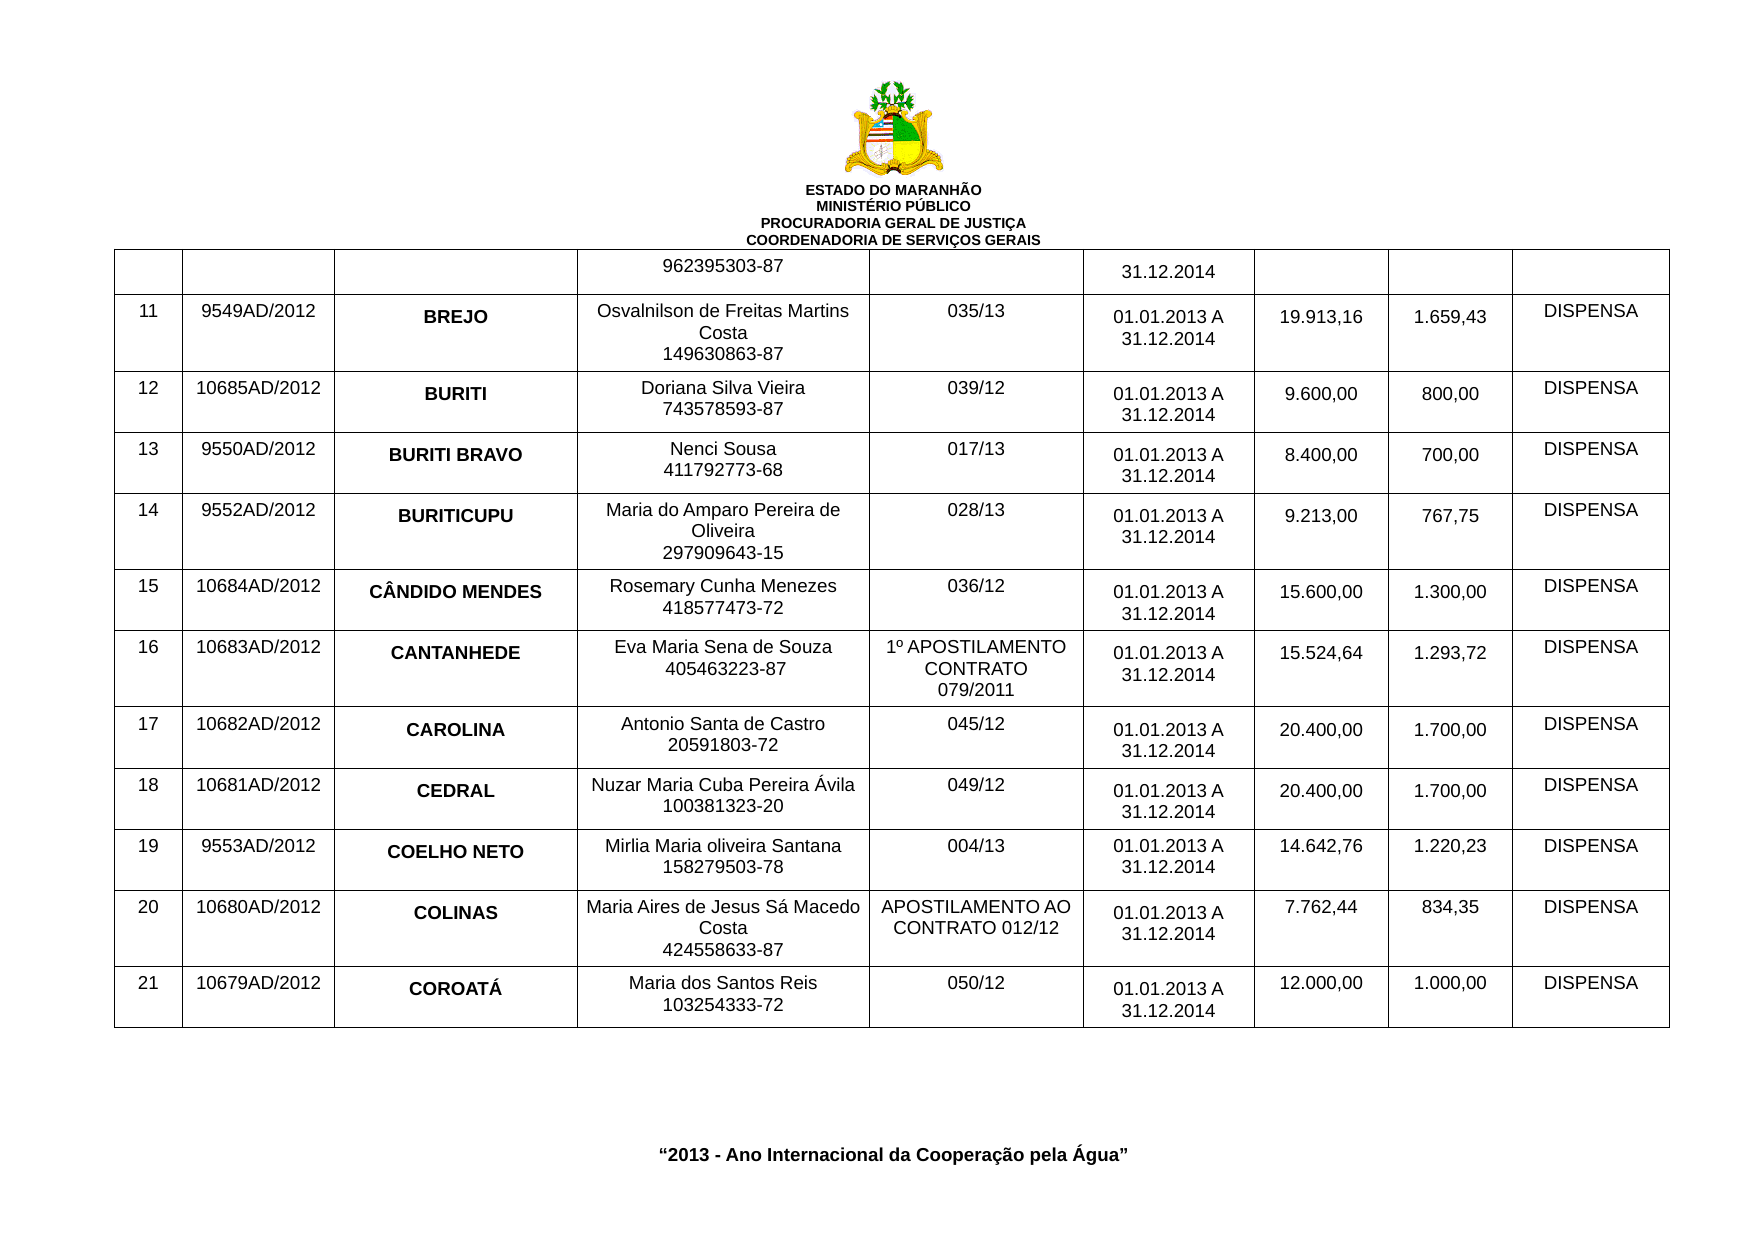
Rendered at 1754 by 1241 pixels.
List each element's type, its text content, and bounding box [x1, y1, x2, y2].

table_cell 01.01.2013 A 31.12.2014 [1084, 570, 1254, 630]
table_cell 700,00 [1389, 433, 1512, 493]
table_cell 15 [115, 570, 182, 630]
table_cell [115, 250, 182, 294]
table_cell 18 [115, 769, 182, 828]
table_cell [183, 250, 334, 294]
table_cell 049/12 [870, 769, 1083, 828]
table_cell CEDRAL [335, 769, 577, 828]
table_cell DISPENSA [1513, 967, 1669, 1027]
table_cell 19.913,16 [1255, 295, 1388, 371]
table_cell 17 [115, 707, 182, 767]
table_cell DISPENSA [1513, 494, 1669, 569]
table_cell COROATÁ [335, 967, 577, 1027]
table_cell 9.600,00 [1255, 372, 1388, 432]
table_cell 14.642,76 [1255, 830, 1388, 889]
table_cell 9553AD/2012 [183, 830, 334, 889]
table_cell 13 [115, 433, 182, 493]
table_cell 962395303-87 [578, 250, 869, 294]
table_cell BURITI [335, 372, 577, 432]
table_cell 10682AD/2012 [183, 707, 334, 767]
table_cell 1.300,00 [1389, 570, 1512, 630]
table_cell 039/12 [870, 372, 1083, 432]
table_cell 036/12 [870, 570, 1083, 630]
table_cell 1.700,00 [1389, 707, 1512, 767]
table_cell 8.400,00 [1255, 433, 1388, 493]
table_cell 9549AD/2012 [183, 295, 334, 371]
table_cell Maria dos Santos Reis 103254333-72 [578, 967, 869, 1027]
table_cell DISPENSA [1513, 707, 1669, 767]
table_cell 14 [115, 494, 182, 569]
table_cell 10680AD/2012 [183, 891, 334, 966]
table_cell 10679AD/2012 [183, 967, 334, 1027]
table_cell 834,35 [1389, 891, 1512, 966]
table_cell 9552AD/2012 [183, 494, 334, 569]
table_cell DISPENSA [1513, 295, 1669, 371]
table_cell BURITI BRAVO [335, 433, 577, 493]
table_cell Maria Aires de Jesus Sá Macedo Costa 424558633-87 [578, 891, 869, 966]
table_cell Nenci Sousa 411792773-68 [578, 433, 869, 493]
table_cell 12.000,00 [1255, 967, 1388, 1027]
picture [839, 75, 948, 182]
table_cell 10683AD/2012 [183, 631, 334, 706]
table_cell 01.01.2013 A 31.12.2014 [1084, 372, 1254, 432]
table_cell DISPENSA [1513, 433, 1669, 493]
table_cell 01.01.2013 A 31.12.2014 [1084, 769, 1254, 828]
table_cell APOSTILAMENTO AO CONTRATO 012/12 [870, 891, 1083, 966]
table_cell 01.01.2013 A 31.12.2014 [1084, 631, 1254, 706]
table_cell 767,75 [1389, 494, 1512, 569]
table_cell BREJO [335, 295, 577, 371]
table_cell 01.01.2013 A 31.12.2014 [1084, 433, 1254, 493]
table_cell [1389, 250, 1512, 294]
table_cell 20.400,00 [1255, 707, 1388, 767]
table_cell CAROLINA [335, 707, 577, 767]
table_cell 15.600,00 [1255, 570, 1388, 630]
table_cell 800,00 [1389, 372, 1512, 432]
table_cell COELHO NETO [335, 830, 577, 889]
table_cell 10684AD/2012 [183, 570, 334, 630]
table_cell 01.01.2013 A 31.12.2014 [1084, 891, 1254, 966]
table_cell CANTANHEDE [335, 631, 577, 706]
table_cell 11 [115, 295, 182, 371]
table_cell DISPENSA [1513, 830, 1669, 889]
table_cell 16 [115, 631, 182, 706]
table_cell Antonio Santa de Castro 20591803-72 [578, 707, 869, 767]
table_cell 035/13 [870, 295, 1083, 371]
table_cell DISPENSA [1513, 891, 1669, 966]
table_cell DISPENSA [1513, 769, 1669, 828]
table_cell COLINAS [335, 891, 577, 966]
table_cell BURITICUPU [335, 494, 577, 569]
table_cell 10685AD/2012 [183, 372, 334, 432]
table_cell Maria do Amparo Pereira de Oliveira 297909643-15 [578, 494, 869, 569]
table_cell [335, 250, 577, 294]
table_cell [1513, 250, 1669, 294]
table_cell DISPENSA [1513, 570, 1669, 630]
table_cell 028/13 [870, 494, 1083, 569]
table_cell 21 [115, 967, 182, 1027]
table_cell 9550AD/2012 [183, 433, 334, 493]
table_cell Rosemary Cunha Menezes 418577473-72 [578, 570, 869, 630]
table_cell 1º APOSTILAMENTO CONTRATO 079/2011 [870, 631, 1083, 706]
table_cell [1255, 250, 1388, 294]
table_cell Eva Maria Sena de Souza 405463223-87 [578, 631, 869, 706]
table_cell 050/12 [870, 967, 1083, 1027]
table_cell Nuzar Maria Cuba Pereira Ávila 100381323-20 [578, 769, 869, 828]
table_cell DISPENSA [1513, 631, 1669, 706]
table_cell Doriana Silva Vieira 743578593-87 [578, 372, 869, 432]
table_cell 9.213,00 [1255, 494, 1388, 569]
table_cell 01.01.2013 A 31.12.2014 [1084, 707, 1254, 767]
table_cell 01.01.2013 A 31.12.2014 [1084, 295, 1254, 371]
table_cell 01.01.2013 A 31.12.2014 [1084, 830, 1254, 889]
table_cell 19 [115, 830, 182, 889]
table_cell 20 [115, 891, 182, 966]
table_cell 15.524,64 [1255, 631, 1388, 706]
table_cell 01.01.2013 A 31.12.2014 [1084, 494, 1254, 569]
table_cell 10681AD/2012 [183, 769, 334, 828]
table_cell 1.659,43 [1389, 295, 1512, 371]
table_cell 004/13 [870, 830, 1083, 889]
table_cell 7.762,44 [1255, 891, 1388, 966]
table_cell 12 [115, 372, 182, 432]
table_cell 01.01.2013 A 31.12.2014 [1084, 967, 1254, 1027]
table_cell DISPENSA [1513, 372, 1669, 432]
table_cell 1.700,00 [1389, 769, 1512, 828]
table_cell 1.293,72 [1389, 631, 1512, 706]
table_cell Osvalnilson de Freitas Martins Costa 149630863-87 [578, 295, 869, 371]
table_cell 31.12.2014 [1084, 250, 1254, 294]
table_cell 1.220,23 [1389, 830, 1512, 889]
table_cell [870, 250, 1083, 294]
table_cell 20.400,00 [1255, 769, 1388, 828]
table_cell 045/12 [870, 707, 1083, 767]
table_cell Mirlia Maria oliveira Santana 158279503-78 [578, 830, 869, 889]
table_cell 1.000,00 [1389, 967, 1512, 1027]
table_cell 017/13 [870, 433, 1083, 493]
table_cell CÂNDIDO MENDES [335, 570, 577, 630]
